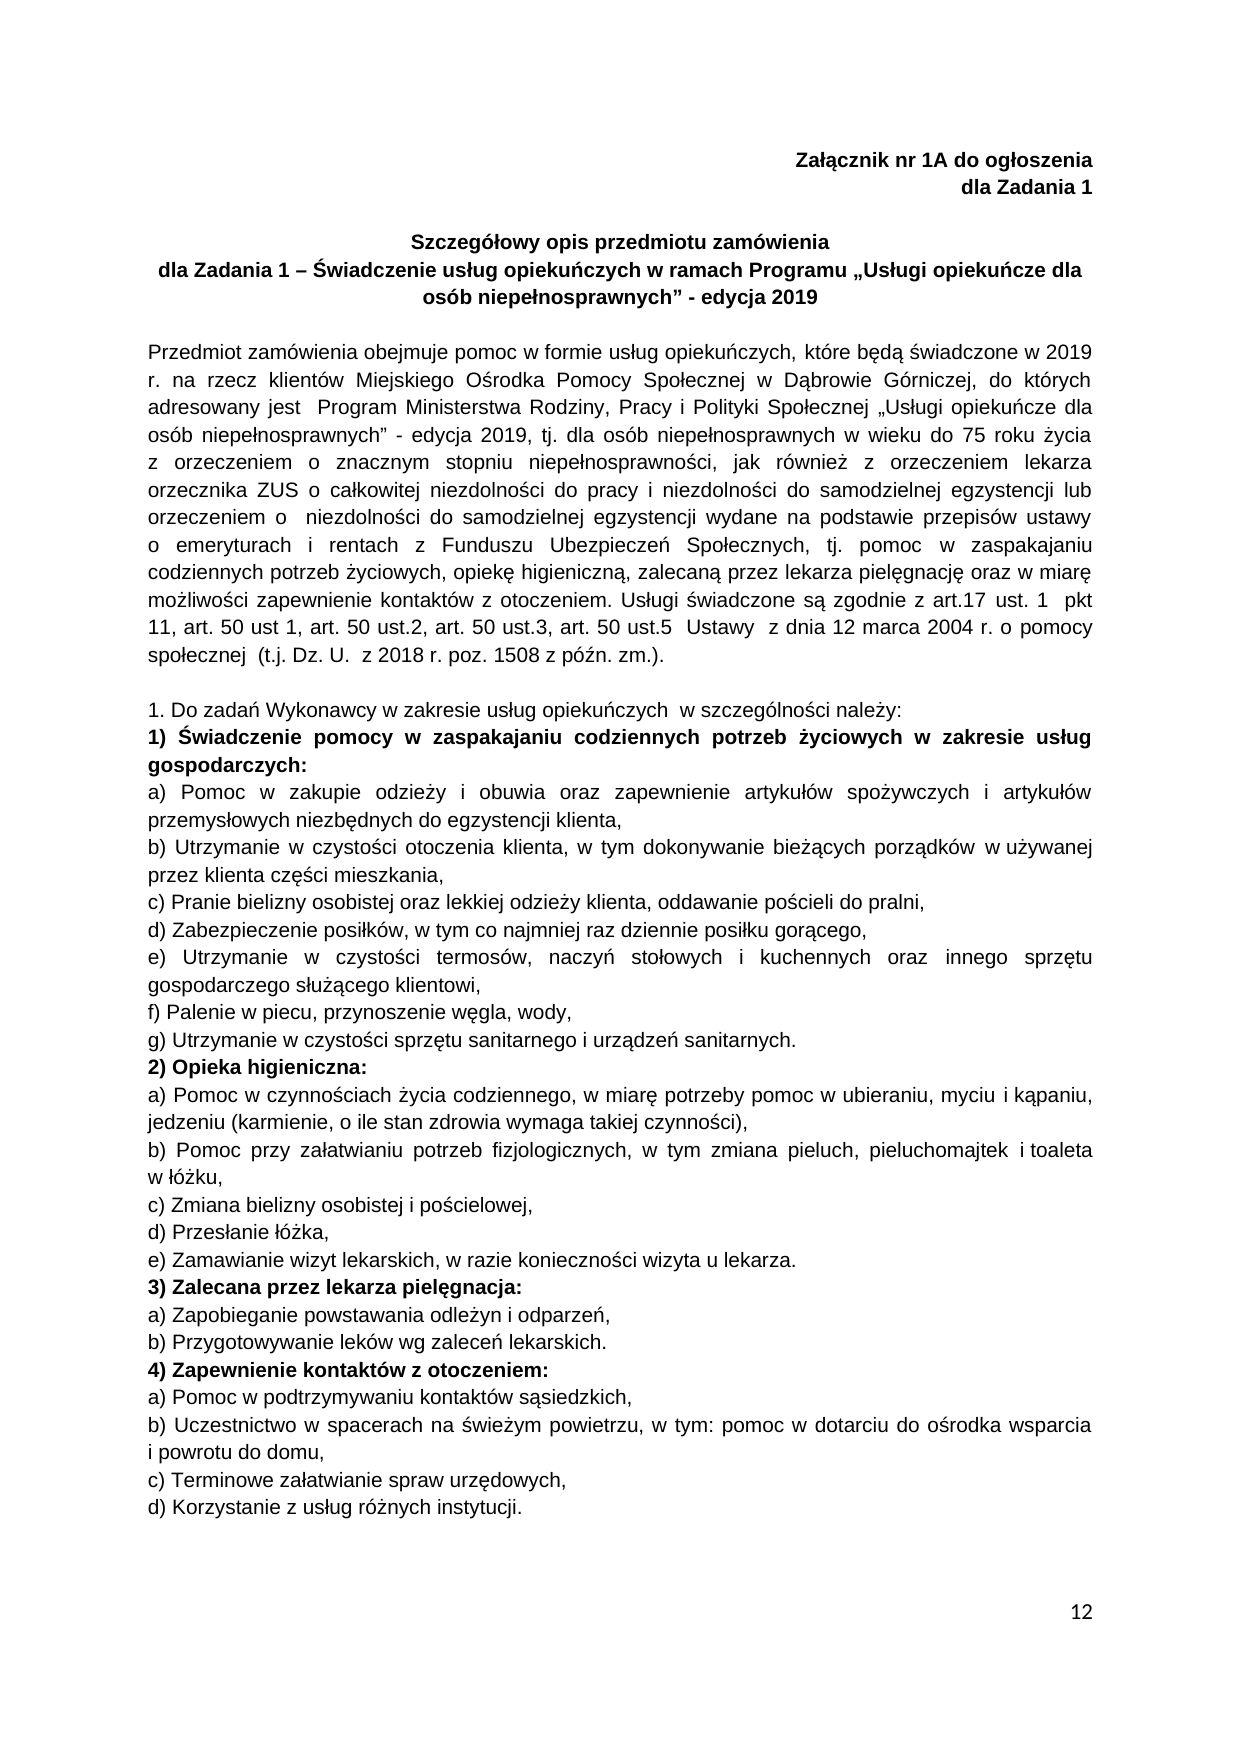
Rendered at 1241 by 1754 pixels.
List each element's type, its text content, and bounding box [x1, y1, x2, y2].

text a) Pomoc w czynnościach życia codziennego, w miarę potrzeby pomoc w ubieraniu, myciu i kąpaniu, jedzeniu (karmienie, o ile stan zdrowia wymaga takiej czynności), [148, 1083, 1093, 1134]
text a) Pomoc w podtrzymywaniu kontaktów sąsiedzkich, [148, 1385, 1093, 1409]
text 4) Zapewnienie kontaktów z otoczeniem: [148, 1358, 1093, 1382]
text Załącznik nr 1A do ogłoszenia [148, 148, 1093, 172]
text dla Zadania 1 – Świadczenie usług opiekuńczych w ramach Programu „Usługi opiekuńcze dla osób niepełnosprawnych” - edycja 2019 [148, 258, 1093, 309]
text 2) Opieka higieniczna: [148, 1055, 1093, 1079]
text b) Utrzymanie w czystości otoczenia klienta, w tym dokonywanie bieżących porządków w używanej przez klienta części mieszkania, [148, 835, 1093, 887]
text 3) Zalecana przez lekarza pielęgnacja: [148, 1275, 1093, 1299]
text a) Pomoc w zakupie odzieży i obuwia oraz zapewnienie artykułów spożywczych i artykułów przemysłowych niezbędnych do egzystencji klienta, [148, 780, 1093, 832]
text a) Zapobieganie powstawania odleżyn i odparzeń, [148, 1303, 1093, 1327]
text b) Pomoc przy załatwianiu potrzeb fizjologicznych, w tym zmiana pieluch, pieluchomajtek i toaleta w łóżku, [148, 1138, 1093, 1189]
text c) Zmiana bielizny osobistej i pościelowej, [148, 1193, 1093, 1217]
text Przedmiot zamówienia obejmuje pomoc w formie usług opiekuńczych, które będą świadczone w 2019 r. na rzecz klientów Miejskiego Ośrodka Pomocy Społecznej w Dąbrowie Górniczej, do których adresowany jest Program Ministerstwa Rodziny, Pracy i Polityki Społecznej „Usługi opiekuńcze dla osób niepełnosprawnych” - edycja 2019, tj. dla osób niepełnosprawnych w wieku do 75 roku życia z orzeczeniem o znacznym stopniu niepełnosprawności, jak również z orzeczeniem lekarza orzecznika ZUS o całkowitej niezdolności do pracy i niezdolności do samodzielnej egzystencji lub orzeczeniem o niezdolności do samodzielnej egzystencji wydane na podstawie przepisów ustawy o emeryturach i rentach z Funduszu Ubezpieczeń Społecznych, tj. pomoc w zaspakajaniu codziennych potrzeb życiowych, opiekę higieniczną, zalecaną przez lekarza pielęgnację oraz w miarę możliwości zapewnienie kontaktów z otoczeniem. Usługi świadczone są zgodnie z art.17 ust. 1 pkt 11, art. 50 ust 1, art. 50 ust.2, art. 50 ust.3, art. 50 ust.5 Ustawy z dnia 12 marca 2004 r. o pomocy społecznej (t.j. Dz. U. z 2018 r. poz. 1508 z późn. zm.). [148, 340, 1093, 667]
text e) Utrzymanie w czystości termosów, naczyń stołowych i kuchennych oraz innego sprzętu gospodarczego służącego klientowi, [148, 945, 1093, 997]
text d) Zabezpieczenie posiłków, w tym co najmniej raz dziennie posiłku gorącego, [148, 918, 1093, 942]
text e) Zamawianie wizyt lekarskich, w razie konieczności wizyta u lekarza. [148, 1248, 1093, 1272]
text g) Utrzymanie w czystości sprzętu sanitarnego i urządzeń sanitarnych. [148, 1028, 1093, 1052]
text d) Przesłanie łóżka, [148, 1220, 1093, 1244]
text d) Korzystanie z usług różnych instytucji. [148, 1495, 1093, 1519]
text f) Palenie w piecu, przynoszenie węgla, wody, [148, 1000, 1093, 1024]
text dla Zadania 1 [148, 175, 1093, 199]
text c) Terminowe załatwianie spraw urzędowych, [148, 1468, 1093, 1492]
text 1) Świadczenie pomocy w zaspakajaniu codziennych potrzeb życiowych w zakresie usług gospodarczych: [148, 725, 1093, 777]
text 1. Do zadań Wykonawcy w zakresie usług opiekuńczych w szczególności należy: [148, 698, 1093, 722]
text c) Pranie bielizny osobistej oraz lekkiej odzieży klienta, oddawanie pościeli do pralni, [148, 890, 1093, 914]
text Szczegółowy opis przedmiotu zamówienia [148, 230, 1093, 254]
text b) Uczestnictwo w spacerach na świeżym powietrzu, w tym: pomoc w dotarciu do ośrodka wsparcia i powrotu do domu, [148, 1413, 1093, 1464]
text b) Przygotowywanie leków wg zaleceń lekarskich. [148, 1330, 1093, 1354]
